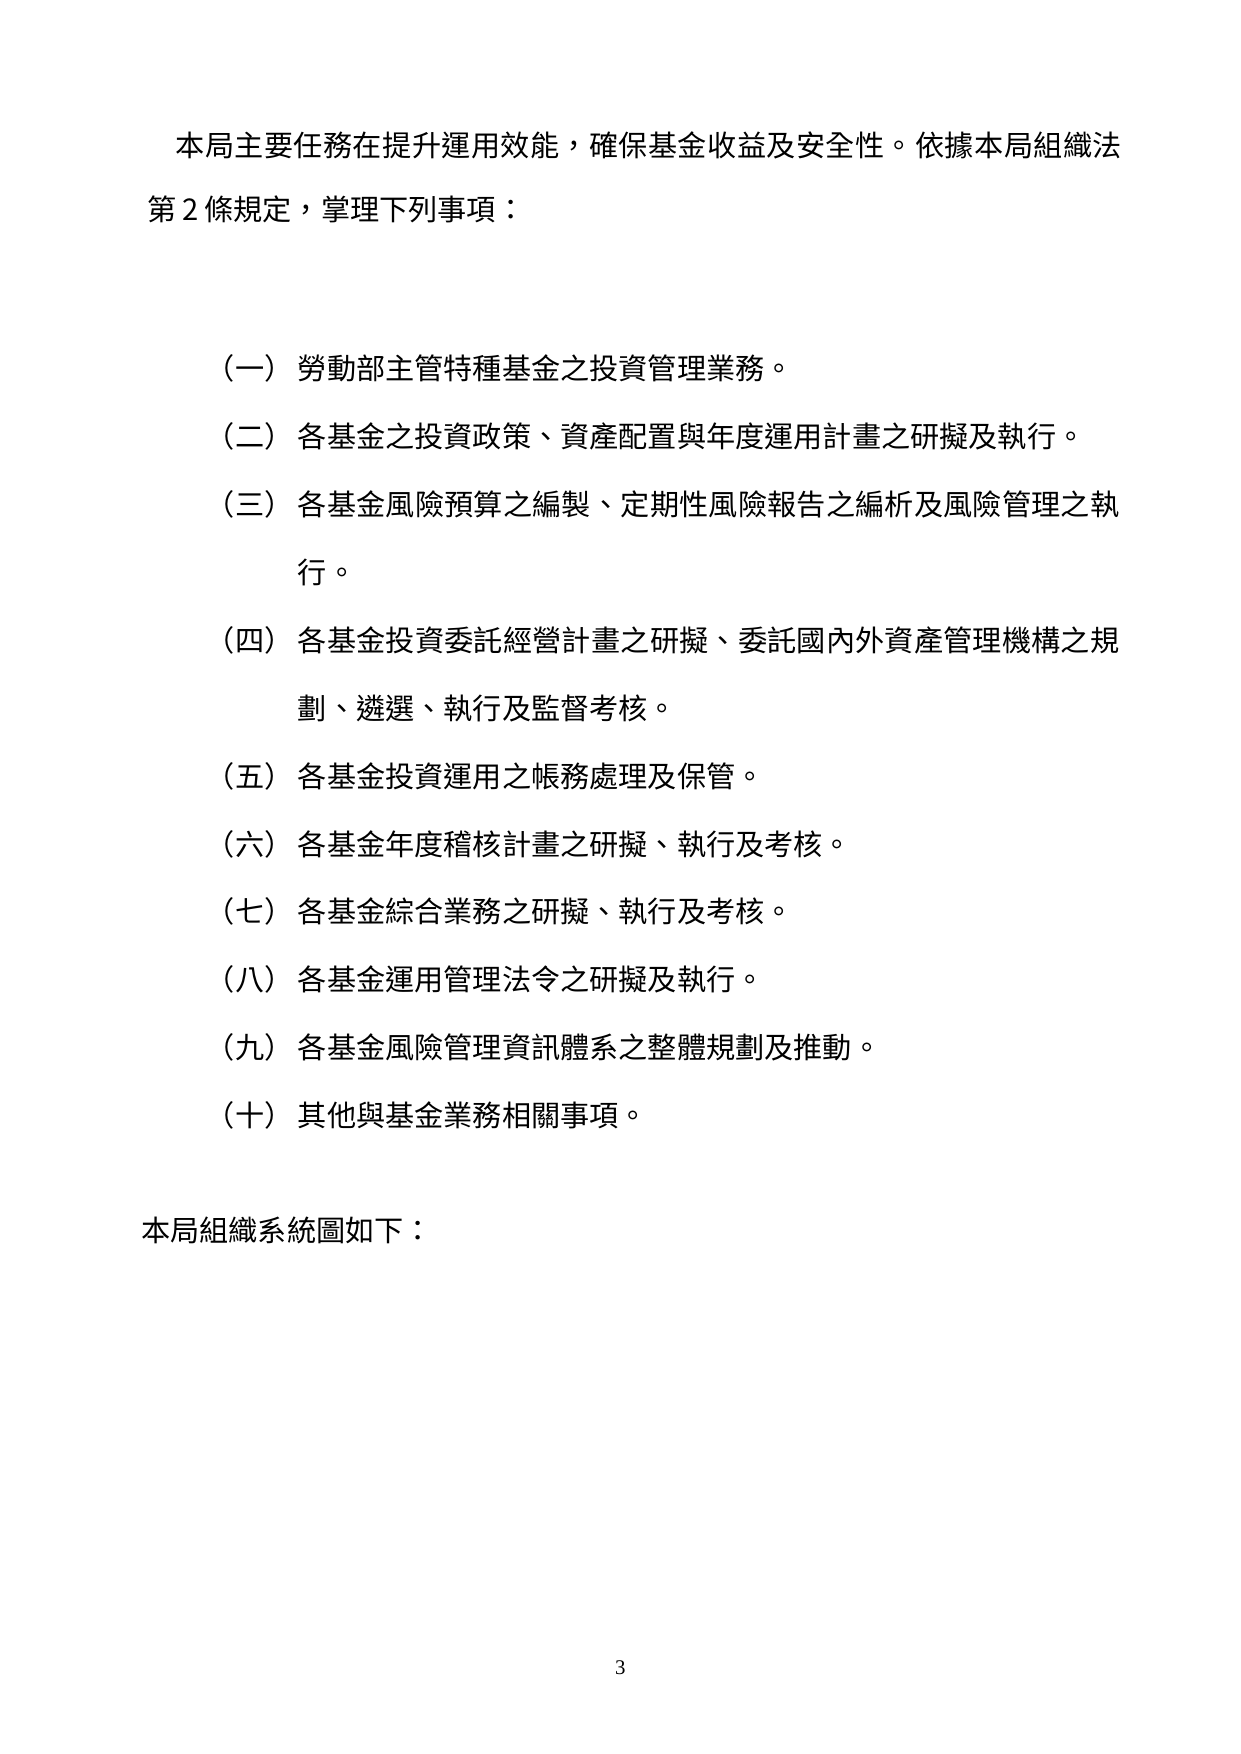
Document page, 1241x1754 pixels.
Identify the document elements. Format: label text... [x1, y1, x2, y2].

text 本局組織系統圖如下： [118, 1207, 1122, 1250]
list 勞動部主管特種基金之投資管理業務。 [206, 333, 1122, 401]
list 其他與基金業務相關事項。 [206, 1080, 1122, 1148]
list 各基金之投資政策、資產配置與年度運用計畫之研擬及執行。 [206, 401, 1122, 469]
list 各基金年度稽核計畫之研擬、執行及考核。 [206, 808, 1122, 876]
text 本局主要任務在提升運用效能，確保基金收益及安全性。依據本局組織法第2條規定，掌理下列事項： [147, 123, 1122, 229]
list 各基金綜合業務之研擬、執行及考核。 [206, 876, 1122, 944]
list 各基金投資運用之帳務處理及保管。 [206, 740, 1122, 808]
list 各基金風險預算之編製、定期性風險報告之編析及風險管理之執行。 [206, 469, 1122, 604]
list 各基金投資委託經營計畫之研擬、委託國內外資產管理機構之規劃、遴選、執行及監督考核。 [206, 604, 1122, 740]
list 各基金風險管理資訊體系之整體規劃及推動。 [206, 1012, 1122, 1080]
list 各基金運用管理法令之研擬及執行。 [206, 944, 1122, 1012]
